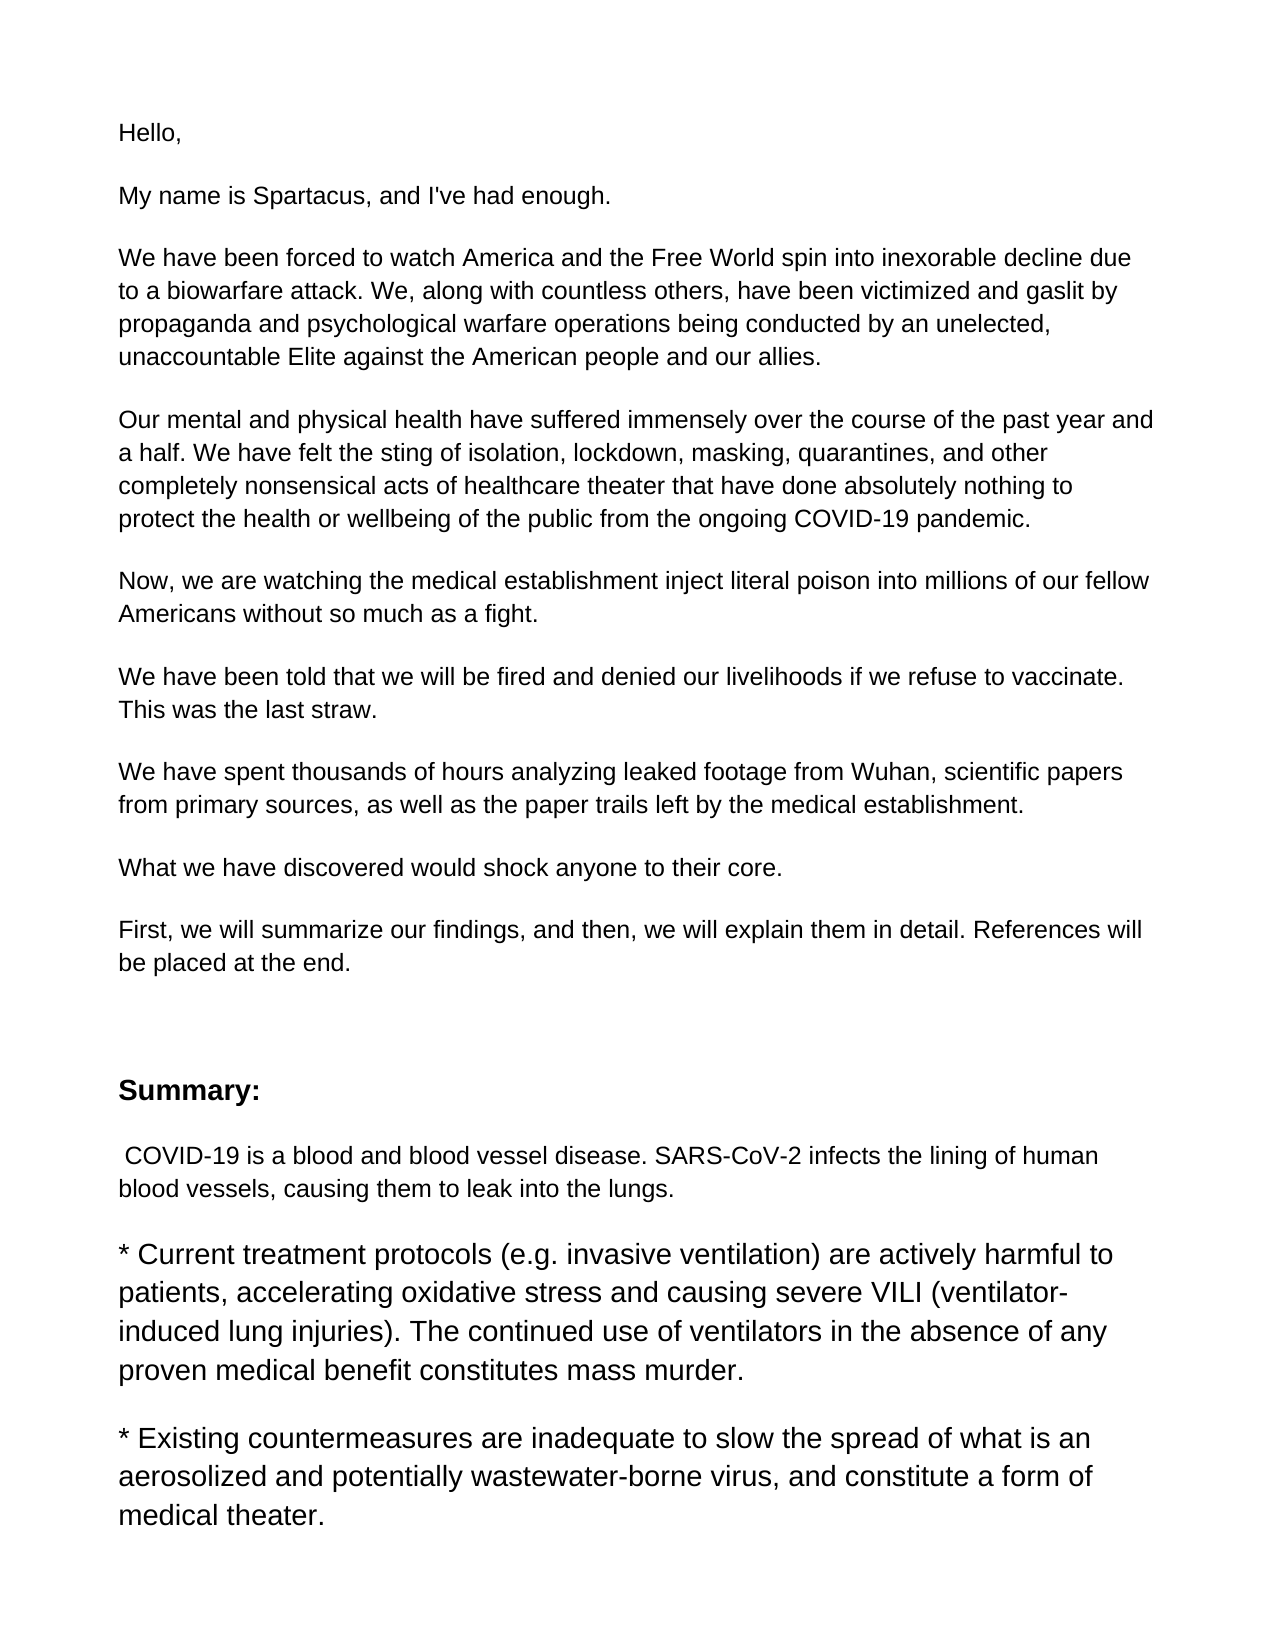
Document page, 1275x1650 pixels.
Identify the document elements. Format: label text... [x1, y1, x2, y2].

text Now, we are watching the medical establishment inject literal poison into millions of our fellow Americans without so much as a fight. [118, 566, 1157, 628]
text Our mental and physical health have suffered immensely over the course of the past year and a half. We have felt the sting of isolation, lockdown, masking, quarantines, and other completely nonsensical acts of healthcare theater that have done absolutely nothing to protect the health or wellbeing of the public from the ongoing COVID-19 pandemic. [118, 405, 1157, 532]
text We have spent thousands of hours analyzing leaked footage from Wuhan, scientific papers from primary sources, as well as the paper trails left by the medical establishment. [118, 757, 1157, 819]
text * Existing countermeasures are inadequate to slow the spread of what is an aerosolized and potentially wastewater-borne virus, and constitute a form of medical theater. [118, 1421, 1157, 1531]
text * Current treatment protocols (e.g. invasive ventilation) are actively harmful to patients, accelerating oxidative stress and causing severe VILI (ventilator-induced lung injuries). The continued use of ventilators in the absence of any proven medical benefit constitutes mass murder. [118, 1237, 1157, 1386]
text My name is Spartacus, and I've had enough. [118, 181, 1157, 209]
text We have been forced to watch America and the Free World spin into inexorable decline due to a biowarfare attack. We, along with countless others, have been victimized and gaslit by propaganda and psychological warfare operations being conducted by an unelected, unaccountable Elite against the American people and our allies. [118, 243, 1157, 371]
text We have been told that we will be fired and denied our livelihoods if we refuse to vaccinate. This was the last straw. [118, 662, 1157, 723]
text First, we will summarize our findings, and then, we will explain them in detail. References will be placed at the end. [118, 915, 1157, 977]
text What we have discovered would shock anyone to their core. [118, 853, 1157, 882]
text Summary: [118, 1073, 1157, 1107]
text Hello, [118, 118, 1157, 147]
text COVID-19 is a blood and blood vessel disease. SARS-CoV-2 infects the lining of human blood vessels, causing them to leak into the lungs. [118, 1141, 1157, 1203]
